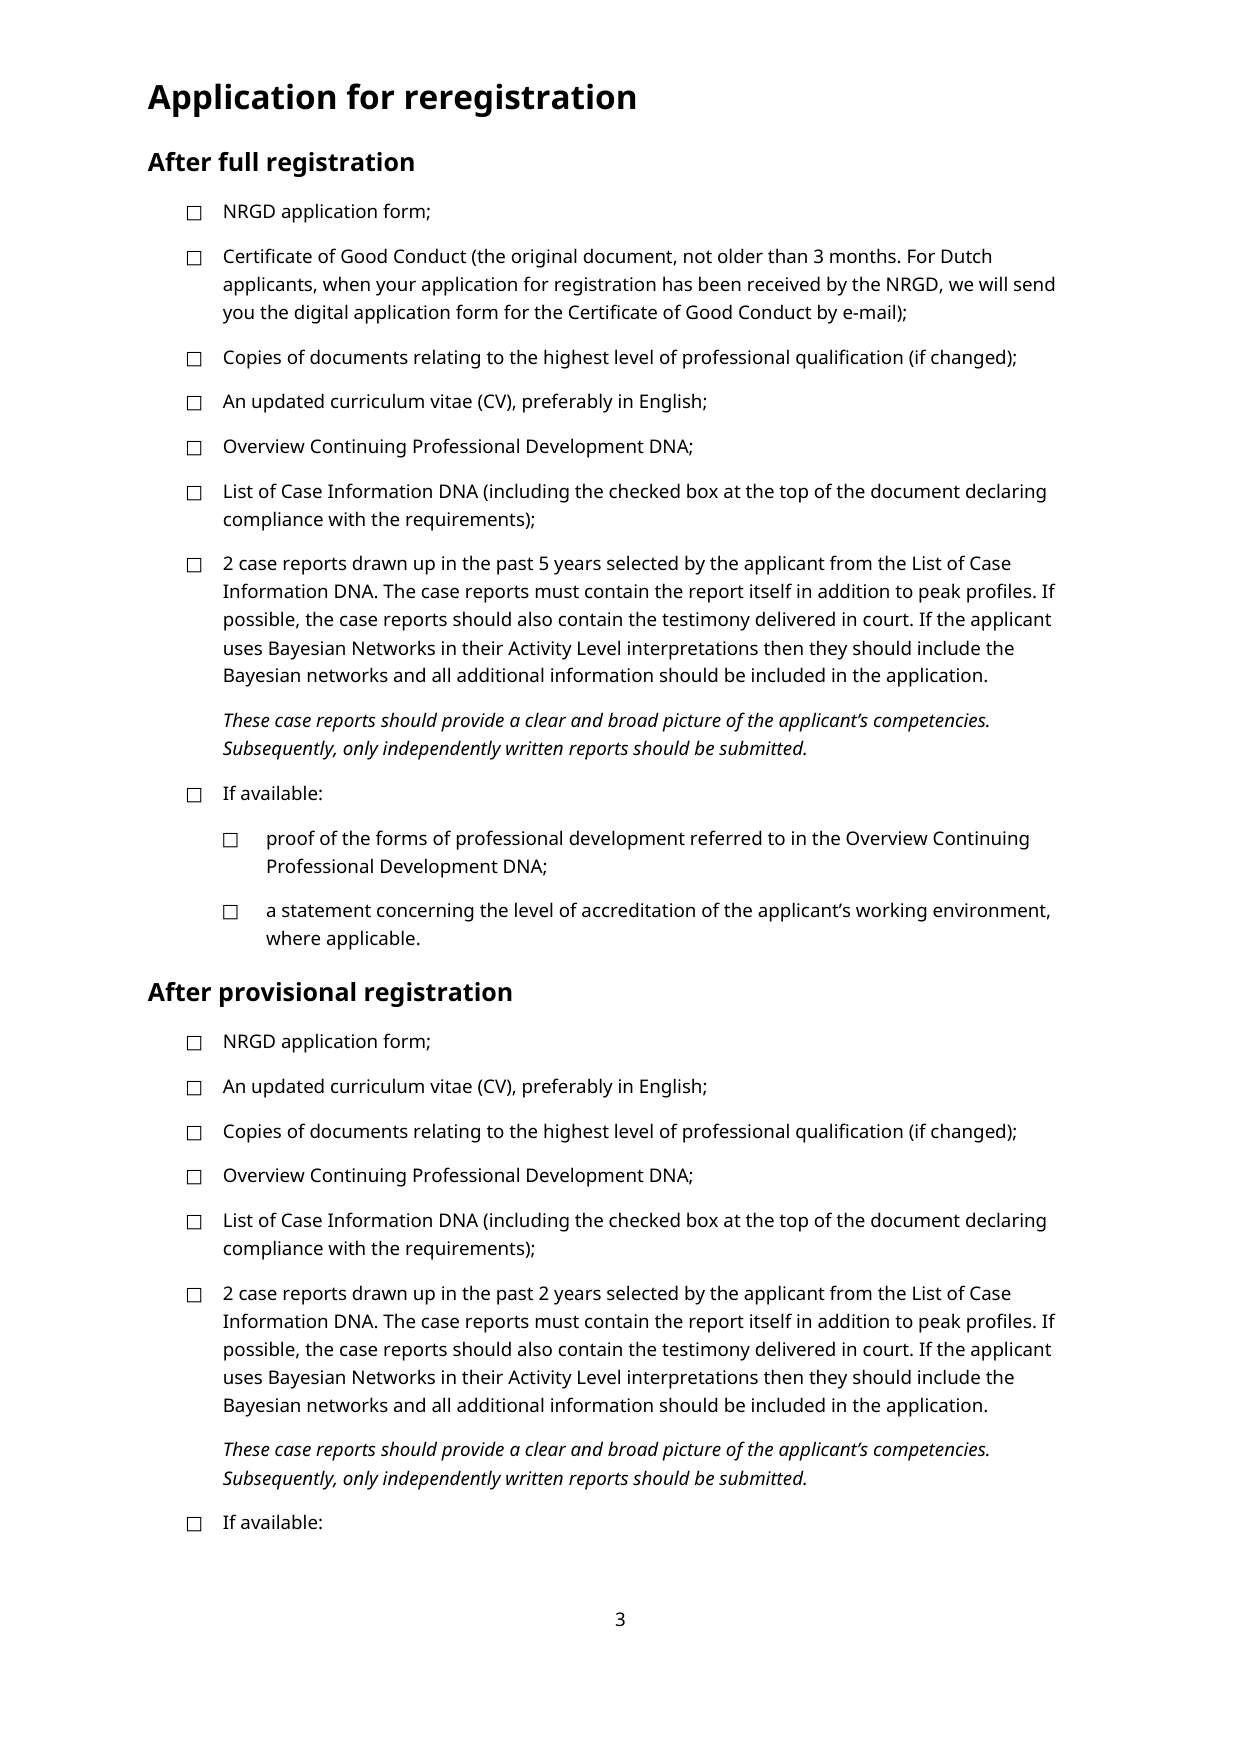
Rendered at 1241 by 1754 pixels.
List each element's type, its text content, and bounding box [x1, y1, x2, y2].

list Overview Continuing Professional Development DNA; [185, 433, 1093, 459]
subtitle After full registration [148, 144, 1093, 178]
list List of Case Information DNA (including the checked box at the top of the document declaring compliance with the requirements); [185, 478, 1093, 532]
list List of Case Information DNA (including the checked box at the top of the document declaring compliance with the requirements); [185, 1207, 1093, 1261]
list Certificate of Good Conduct (the original document, not older than 3 months. For Dutch applicants, when your application for registration has been received by the NRGD, we will send you the digital application form for the Certificate of Good Conduct by e-mail); [185, 243, 1093, 325]
text These case reports should provide a clear and broad picture of the applicant’s competencies. Subsequently, only independently written reports should be submitted. [223, 1437, 1093, 1490]
list Copies of documents relating to the highest level of professional qualification (if changed); [185, 1118, 1093, 1143]
list An updated curriculum vitae (CV), preferably in English; [185, 1073, 1093, 1099]
subtitle After provisional registration [148, 974, 1093, 1008]
list NRGD application form; [185, 1028, 1093, 1054]
list If available: [185, 780, 1093, 806]
list Copies of documents relating to the highest level of professional qualification (if changed); [185, 344, 1093, 369]
list a statement concerning the level of accreditation of the applicant’s working environment, where applicable. [221, 898, 1093, 951]
list 2 case reports drawn up in the past 2 years selected by the applicant from the List of Case Information DNA. The case reports must contain the report itself in addition to peak profiles. If possible, the case reports should also contain the testimony delivered in court. If the applicant uses Bayesian Networks in their Activity Level interpretations then they should include the Bayesian networks and all additional information should be included in the application. [185, 1280, 1093, 1418]
list Overview Continuing Professional Development DNA; [185, 1163, 1093, 1188]
list If available: [185, 1509, 1093, 1535]
text These case reports should provide a clear and broad picture of the applicant’s competencies. Subsequently, only independently written reports should be submitted. [223, 707, 1093, 761]
list 2 case reports drawn up in the past 5 years selected by the applicant from the List of Case Information DNA. The case reports must contain the report itself in addition to peak profiles. If possible, the case reports should also contain the testimony delivered in court. If the applicant uses Bayesian Networks in their Activity Level interpretations then they should include the Bayesian networks and all additional information should be included in the application. [185, 551, 1093, 688]
list proof of the forms of professional development referred to in the Overview Continuing Professional Development DNA; [221, 825, 1093, 878]
list NRGD application form; [185, 198, 1093, 224]
list An updated curriculum vitae (CV), preferably in English; [185, 389, 1093, 414]
subtitle Application for reregistration [148, 74, 1093, 119]
